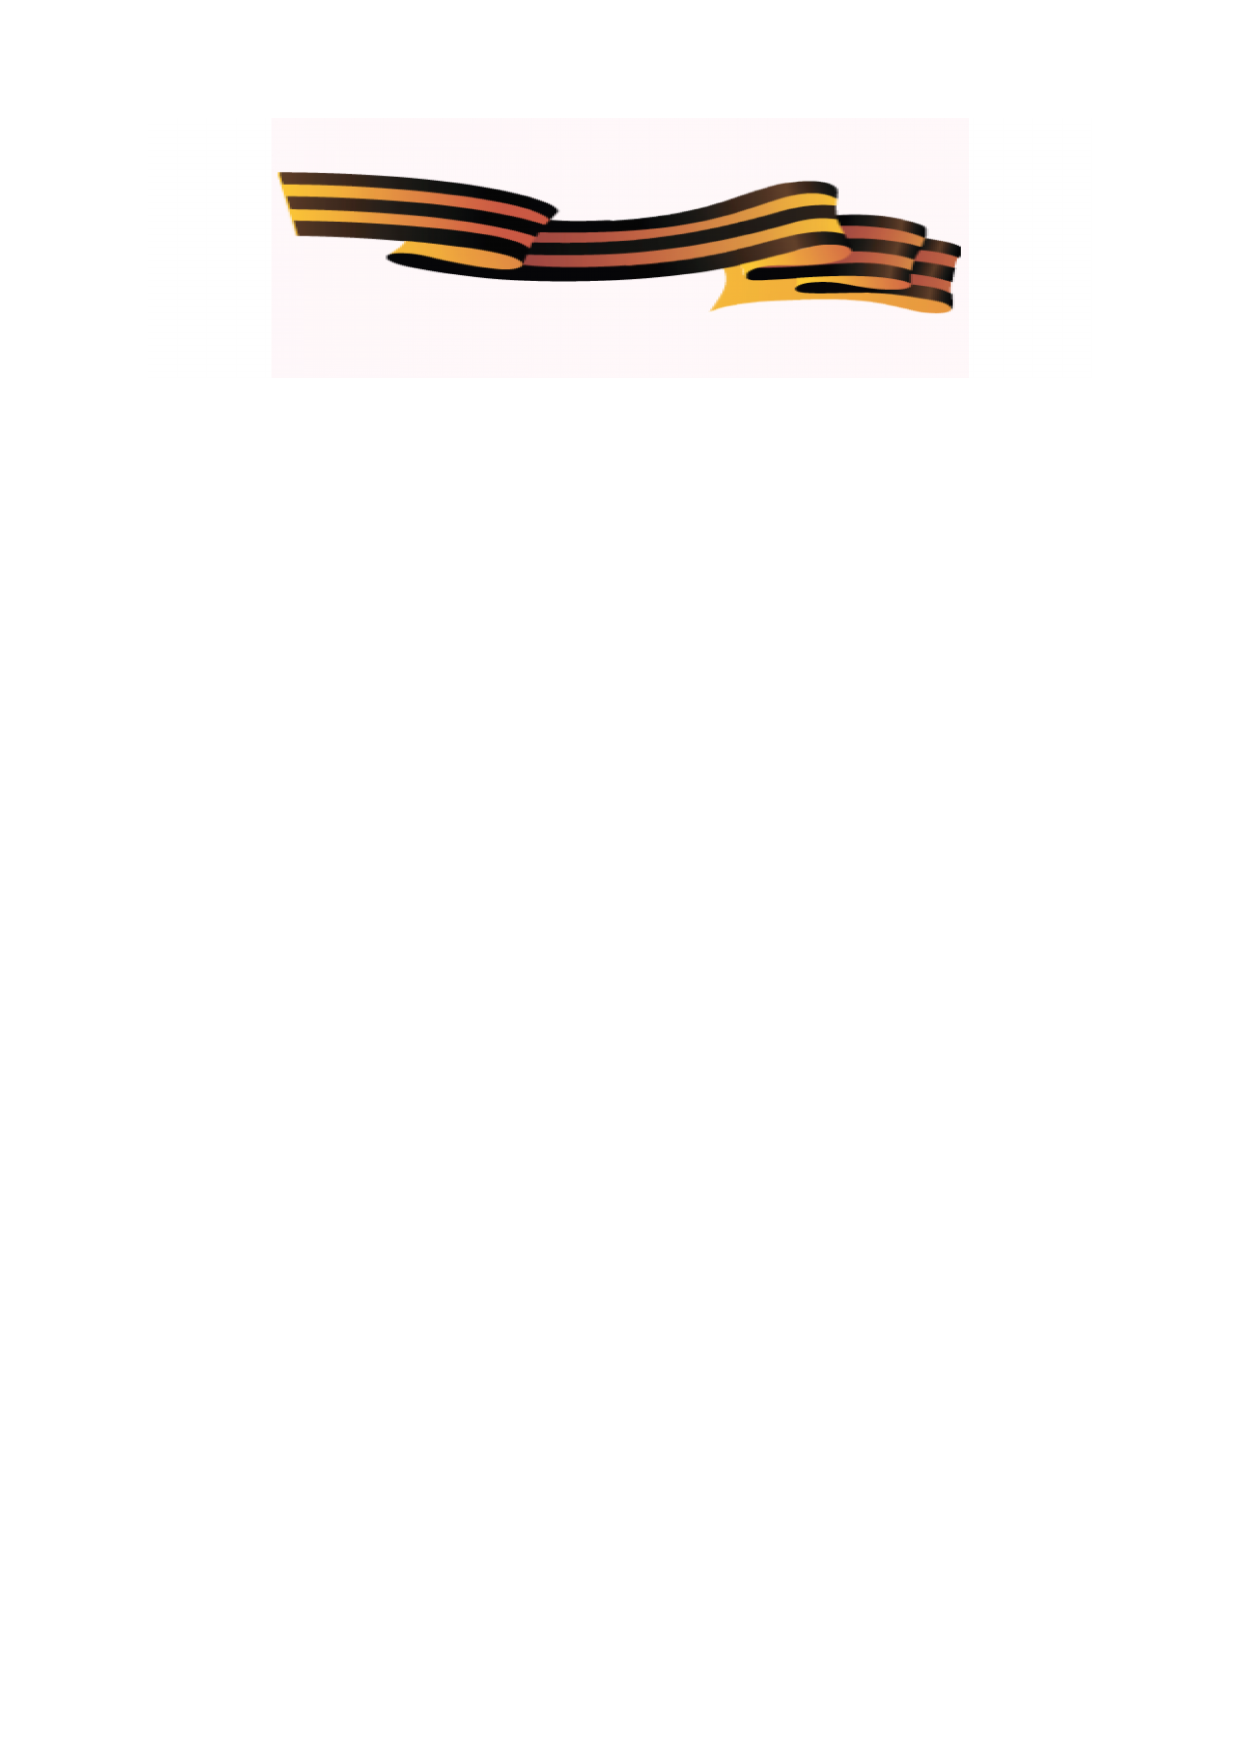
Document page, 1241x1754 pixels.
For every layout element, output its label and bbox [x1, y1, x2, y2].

picture [148, 118, 1092, 378]
